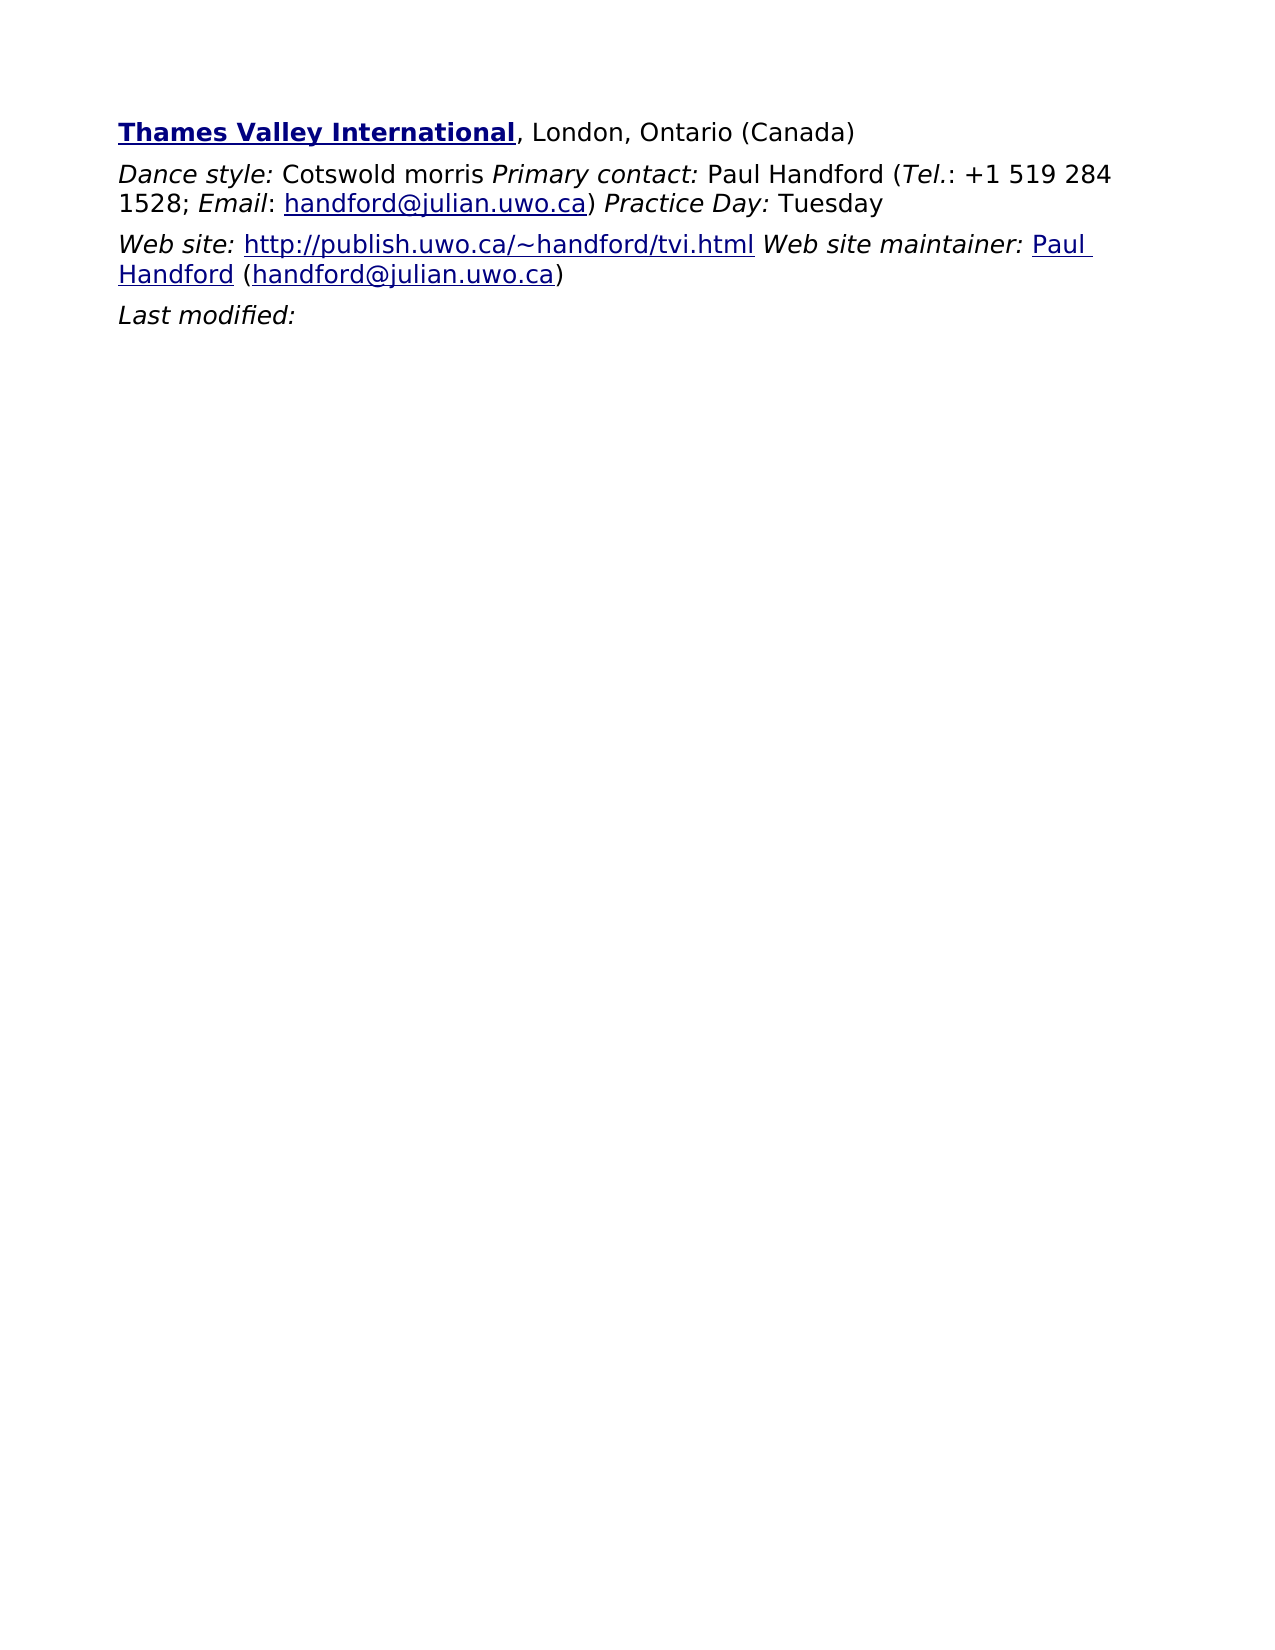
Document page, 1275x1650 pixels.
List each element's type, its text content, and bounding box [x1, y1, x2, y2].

text Last modified: [118, 301, 1157, 331]
text Thames Valley International, London, Ontario (Canada) [118, 118, 1157, 147]
text Dance style: Cotswold morris Primary contact: Paul Handford (Tel.: +1 519 284 1528; Email: handford@julian.uwo.ca) Practice Day: Tuesday [118, 160, 1157, 218]
text Web site: http://publish.uwo.ca/~handford/tvi.html Web site maintainer: Paul Handford (handford@julian.uwo.ca) [118, 231, 1157, 289]
